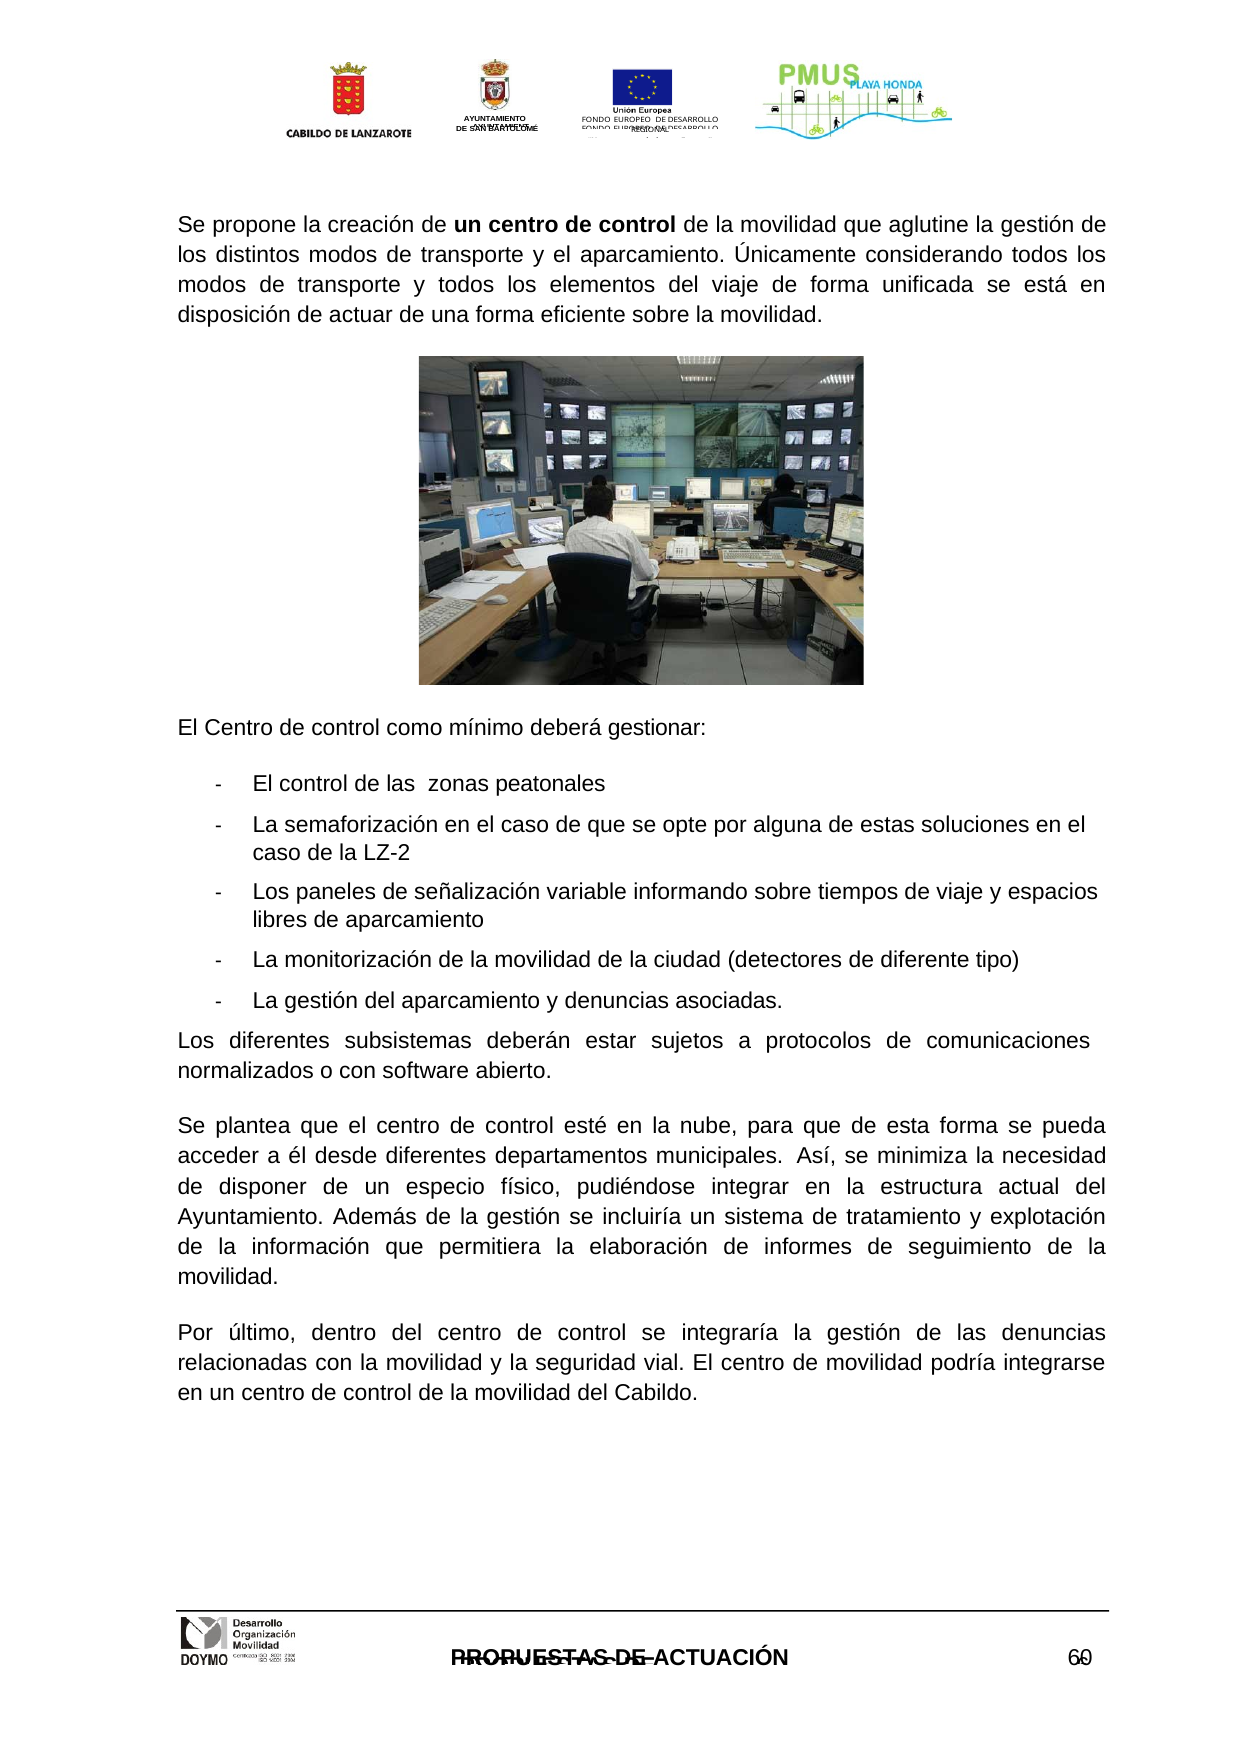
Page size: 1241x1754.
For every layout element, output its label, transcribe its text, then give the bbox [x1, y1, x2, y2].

text El Centro de control como mínimo deberá gestionar: [177, 714, 1146, 740]
list La monitorización de la movilidad de la ciudad (detectores de diferente tipo) [215, 945, 1146, 973]
list La semaforización en el caso de que se opte por alguna de estas soluciones en el caso de la LZ-2 [215, 810, 1106, 865]
picture [477, 59, 512, 111]
list Los paneles de señalización variable informando sobre tiempos de viaje y espacios libres de aparcamiento [215, 877, 1107, 932]
text Se propone la creación de un centro de control de la movilidad que aglutine la gestión de los distintos modos de transporte y el aparcamiento. Únicamente considerando todos los modos de transporte y todos los elementos del viaje de forma unificada se está en disposición de actuar de una forma eficiente sobre la movilidad. [177, 211, 1107, 328]
list La gestión del aparcamiento y denuncias asociadas. [215, 986, 1146, 1014]
text Por último, dentro del centro de control se integraría la gestión de las denuncias relacionadas con la movilidad y la seguridad vial. El centro de movilidad podría integrarse en un centro de control de la movilidad del Cabildo. [177, 1318, 1107, 1405]
list El control de las zonas peatonales [215, 769, 1146, 798]
picture [612, 68, 673, 114]
text Se plantea que el centro de control esté en la nube, para que de esta forma se pueda acceder a él desde diferentes departamentos municipales. Así, se minimiza la necesidad de disponer de un especio físico, pudiéndose integrar en la estructura actual del Ayuntamiento. Además de la gestión se incluiría un sistema de tratamiento y explotación de la información que permitiera la elaboración de informes de seguimiento de la movilidad. [177, 1112, 1107, 1290]
picture [418, 356, 864, 685]
picture [180, 1617, 295, 1665]
picture [286, 62, 412, 139]
picture [754, 60, 953, 140]
text Los diferentes subsistemas deberán estar sujetos a protocolos de comunicaciones normalizados o con software abierto. [177, 1027, 1146, 1083]
